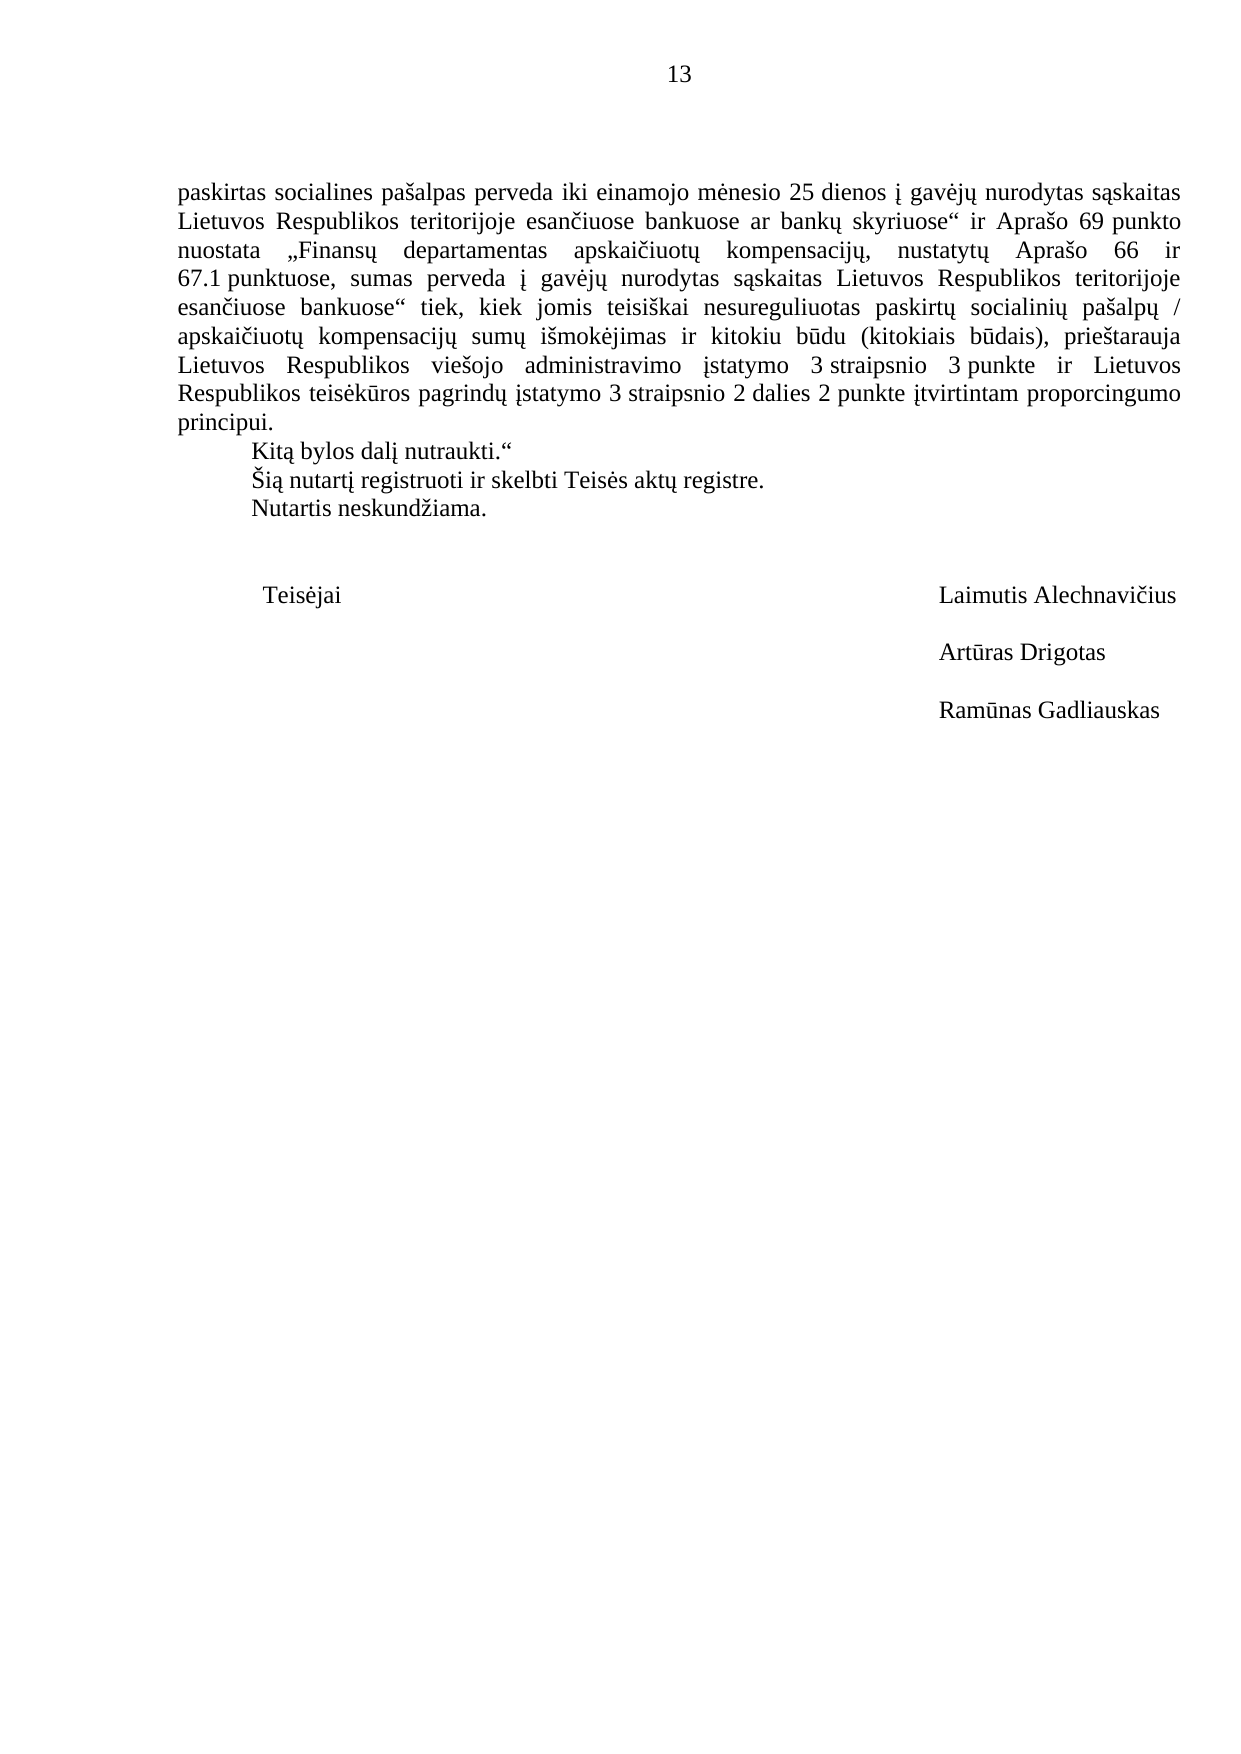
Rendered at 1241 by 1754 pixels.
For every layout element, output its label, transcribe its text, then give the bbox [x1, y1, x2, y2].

table_header Teisėjai [189, 580, 926, 608]
table_cell [189, 695, 926, 723]
table_cell [189, 666, 926, 695]
text Kitą bylos dalį nutraukti.“ [177, 436, 1181, 465]
text Nutartis neskundžiama. [177, 493, 1181, 522]
table_cell Artūras Drigotas [926, 637, 1204, 666]
table_header Laimutis Alechnavičius [926, 580, 1204, 608]
table_cell Ramūnas Gadliauskas [926, 695, 1204, 723]
text Šią nutartį registruoti ir skelbti Teisės aktų registre. [177, 465, 1181, 493]
table_cell [926, 609, 1204, 637]
table_cell [189, 609, 926, 637]
table_cell [926, 666, 1204, 695]
table_cell [189, 637, 926, 666]
text paskirtas socialines pašalpas perveda iki einamojo mėnesio 25 dienos į gavėjų nurodytas sąskaitas Lietuvos Respublikos teritorijoje esančiuose bankuose ar bankų skyriuose“ ir Aprašo 69 punkto nuostata „Finansų departamentas apskaičiuotų kompensacijų, nustatytų Aprašo 66 ir 67.1 punktuose, sumas perveda į gavėjų nurodytas sąskaitas Lietuvos Respublikos teritorijoje esančiuose bankuose“ tiek, kiek jomis teisiškai nesureguliuotas paskirtų socialinių pašalpų / apskaičiuotų kompensacijų sumų išmokėjimas ir kitokiu būdu (kitokiais būdais), prieštarauja Lietuvos Respublikos viešojo administravimo įstatymo 3 straipsnio 3 punkte ir Lietuvos Respublikos teisėkūros pagrindų įstatymo 3 straipsnio 2 dalies 2 punkte įtvirtintam proporcingumo principui. [177, 177, 1181, 436]
